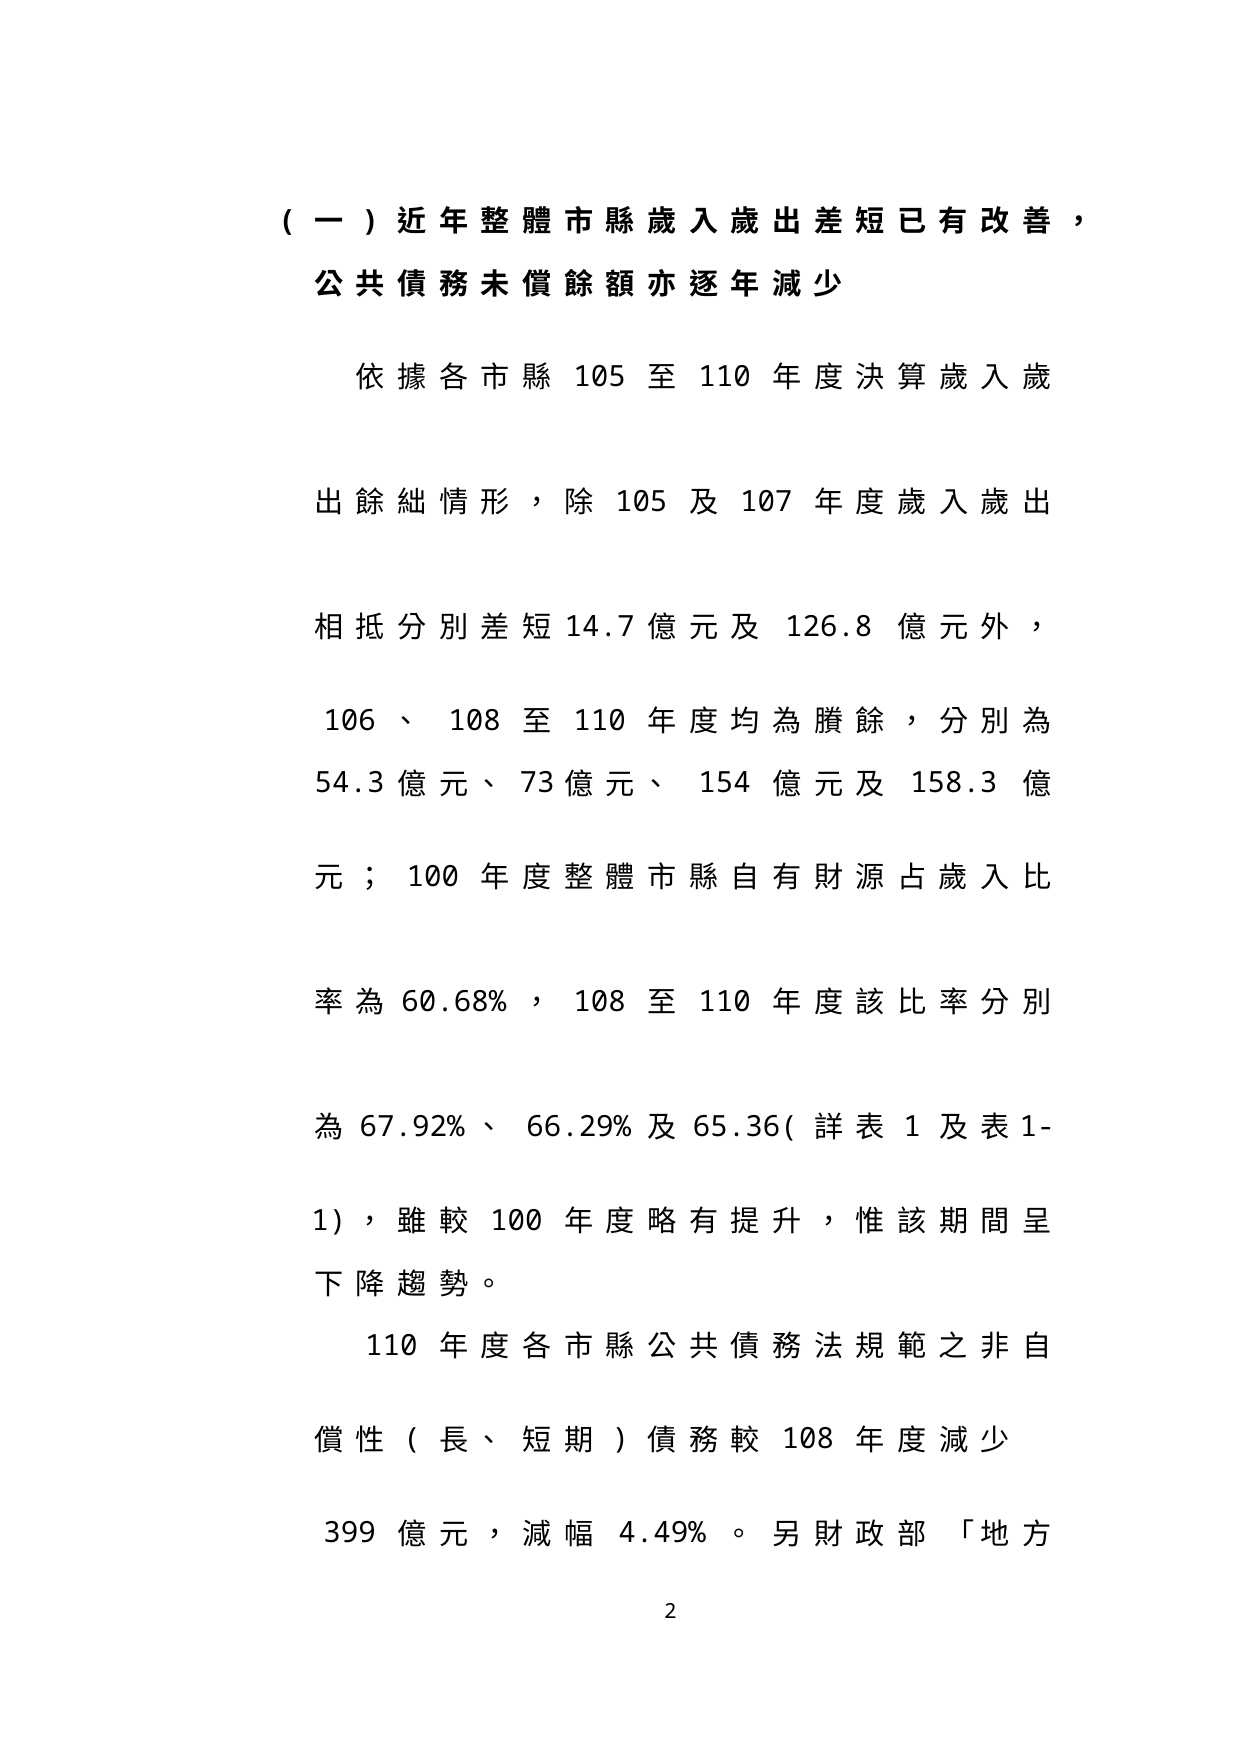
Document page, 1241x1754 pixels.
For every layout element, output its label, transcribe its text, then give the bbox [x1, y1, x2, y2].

text 依據各市縣105至110年度決算歲入歲出餘絀情形，除105及107年度歲入歲出相抵分別差短14.7億元及126.8億元外，106、108至110年度均為賸餘，分別為54.3億元、73億元、154億元及158.3億元；100年度整體市縣自有財源占歲入比率為60.68%，108至110年度該比率分別為67.92%、66.29%及65.36(詳表1及表1-1)，雖較100年度略有提升，惟該期間呈下降趨勢。 [271, 302, 1058, 1302]
text 110年度各市縣公共債務法規範之非自償性(長、短期)債務較108年度減少399億元，減幅4.49%。另財政部「地方 [271, 1302, 1058, 1552]
text (一)近年整體市縣歲入歲出差短已有改善，公共債務未償餘額亦逐年減少 [242, 177, 1058, 302]
